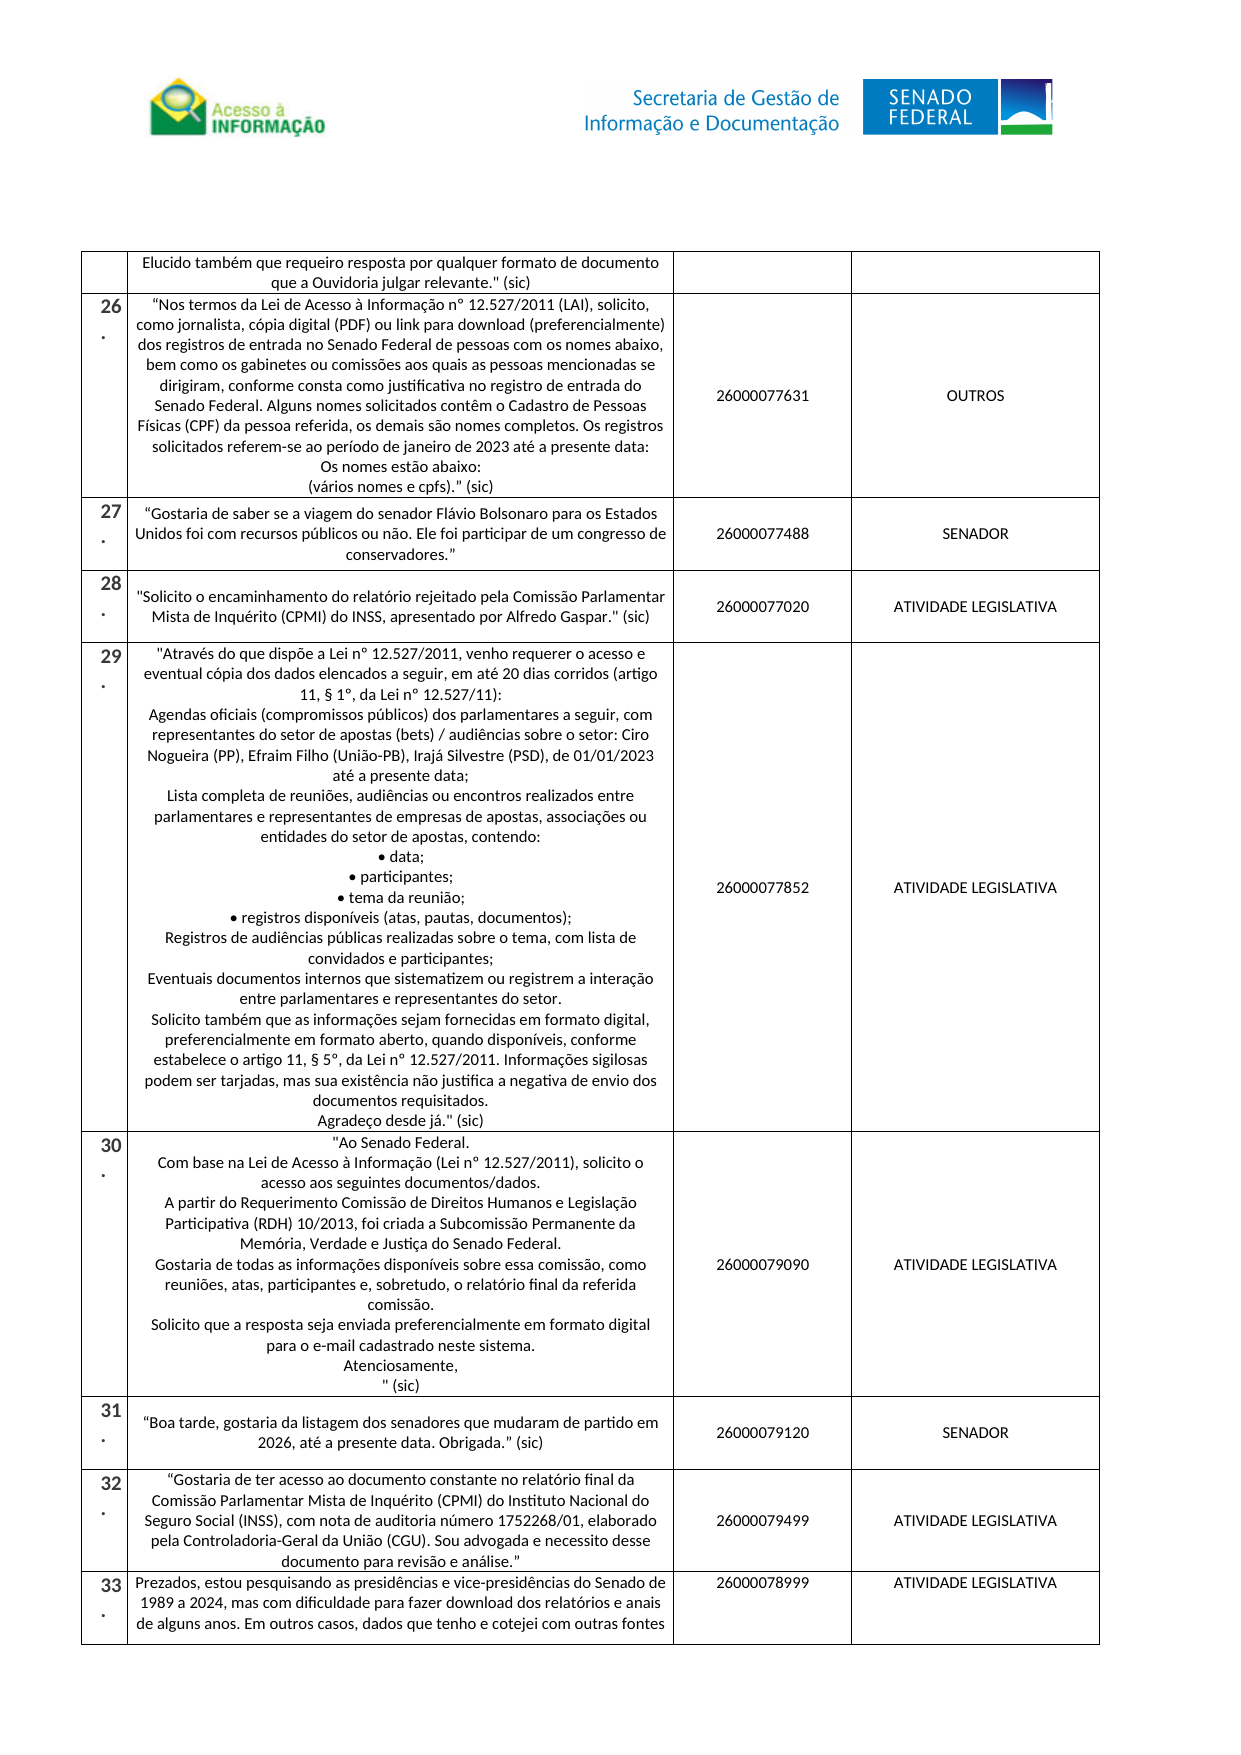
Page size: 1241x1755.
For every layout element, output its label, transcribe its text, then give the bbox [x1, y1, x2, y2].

table_cell 26000079120 [674, 1397, 851, 1469]
table_cell “Gostaria de saber se a viagem do senador Flávio Bolsonaro para os Estados Unidos foi com recursos públicos ou não. Ele foi participar de um congresso de conservadores.” [128, 498, 673, 569]
table_cell 26000079090 [674, 1132, 851, 1396]
table_cell 26000078999 [674, 1572, 851, 1644]
table_cell Elucido também que requeiro resposta por qualquer formato de documento que a Ouvidoria julgar relevante." (sic) [128, 252, 673, 293]
table_cell SENADOR [852, 498, 1099, 569]
table_cell SENADOR [852, 1397, 1099, 1469]
table_cell ATIVIDADE LEGISLATIVA [852, 1470, 1099, 1571]
table_cell [852, 252, 1099, 293]
table_cell [82, 1572, 127, 1644]
table_cell ATIVIDADE LEGISLATIVA [852, 1132, 1099, 1396]
table_cell 26000077852 [674, 643, 851, 1131]
table_cell [82, 498, 127, 569]
table_cell “Nos termos da Lei de Acesso à Informação nº 12.527/2011 (LAI), solicito, como jornalista, cópia digital (PDF) ou link para download (preferencialmente) dos registros de entrada no Senado Federal de pessoas com os nomes abaixo, bem como os gabinetes ou comissões aos quais as pessoas mencionadas se dirigiram, conforme consta como justificativa no registro de entrada do Senado Federal. Alguns nomes solicitados contêm o Cadastro de Pessoas Físicas (CPF) da pessoa referida, os demais são nomes completos. Os registros solicitados referem-se ao período de janeiro de 2023 até a presente data: Os nomes estão abaixo: (vários nomes e cpfs).” (sic) [128, 294, 673, 497]
table_cell 26000077488 [674, 498, 851, 569]
table_cell “Gostaria de ter acesso ao documento constante no relatório final da Comissão Parlamentar Mista de Inquérito (CPMI) do Instituto Nacional do Seguro Social (INSS), com nota de auditoria número 1752268/01, elaborado pela Controladoria-Geral da União (CGU). Sou advogada e necessito desse documento para revisão e análise.” [128, 1470, 673, 1571]
table_cell [82, 1397, 127, 1469]
table_cell OUTROS [852, 294, 1099, 497]
table_cell 26000077020 [674, 571, 851, 642]
table_cell "Solicito o encaminhamento do relatório rejeitado pela Comissão Parlamentar Mista de Inquérito (CPMI) do INSS, apresentado por Alfredo Gaspar." (sic) [128, 571, 673, 642]
table_cell ATIVIDADE LEGISLATIVA [852, 1572, 1099, 1644]
table_cell "Ao Senado Federal. Com base na Lei de Acesso à Informação (Lei nº 12.527/2011), solicito o acesso aos seguintes documentos/dados. A partir do Requerimento Comissão de Direitos Humanos e Legislação Participativa (RDH) 10/2013, foi criada a Subcomissão Permanente da Memória, Verdade e Justiça do Senado Federal. Gostaria de todas as informações disponíveis sobre essa comissão, como reuniões, atas, participantes e, sobretudo, o relatório final da referida comissão. Solicito que a resposta seja enviada preferencialmente em formato digital para o e-mail cadastrado neste sistema. Atenciosamente, " (sic) [128, 1132, 673, 1396]
table_cell [82, 1470, 127, 1571]
table_cell “Boa tarde, gostaria da listagem dos senadores que mudaram de partido em 2026, até a presente data. Obrigada.” (sic) [128, 1397, 673, 1469]
table_cell [674, 252, 851, 293]
table_cell Prezados, estou pesquisando as presidências e vice-presidências do Senado de 1989 a 2024, mas com dificuldade para fazer download dos relatórios e anais de alguns anos. Em outros casos, dados que tenho e cotejei com outras fontes [128, 1572, 673, 1644]
table_cell 26000077631 [674, 294, 851, 497]
table_cell 26000079499 [674, 1470, 851, 1571]
table_cell [82, 252, 127, 293]
table_cell ATIVIDADE LEGISLATIVA [852, 643, 1099, 1131]
table_cell [82, 571, 127, 642]
table_cell [82, 643, 127, 1131]
table_cell "Através do que dispõe a Lei nº 12.527/2011, venho requerer o acesso e eventual cópia dos dados elencados a seguir, em até 20 dias corridos (artigo 11, § 1º, da Lei nº 12.527/11): Agendas oficiais (compromissos públicos) dos parlamentares a seguir, com representantes do setor de apostas (bets) / audiências sobre o setor: Ciro Nogueira (PP), Efraim Filho (União-PB), Irajá Silvestre (PSD), de 01/01/2023 até a presente data; Lista completa de reuniões, audiências ou encontros realizados entre parlamentares e representantes de empresas de apostas, associações ou entidades do setor de apostas, contendo: • data; • participantes; • tema da reunião; • registros disponíveis (atas, pautas, documentos); Registros de audiências públicas realizadas sobre o tema, com lista de convidados e participantes; Eventuais documentos internos que sistematizem ou registrem a interação entre parlamentares e representantes do setor. Solicito também que as informações sejam fornecidas em formato digital, preferencialmente em formato aberto, quando disponíveis, conforme estabelece o artigo 11, § 5º, da Lei nº 12.527/2011. Informações sigilosas podem ser tarjadas, mas sua existência não justifica a negativa de envio dos documentos requisitados. Agradeço desde já." (sic) [128, 643, 673, 1131]
table_cell [82, 294, 127, 497]
table_cell [82, 1132, 127, 1396]
table_cell ATIVIDADE LEGISLATIVA [852, 571, 1099, 642]
